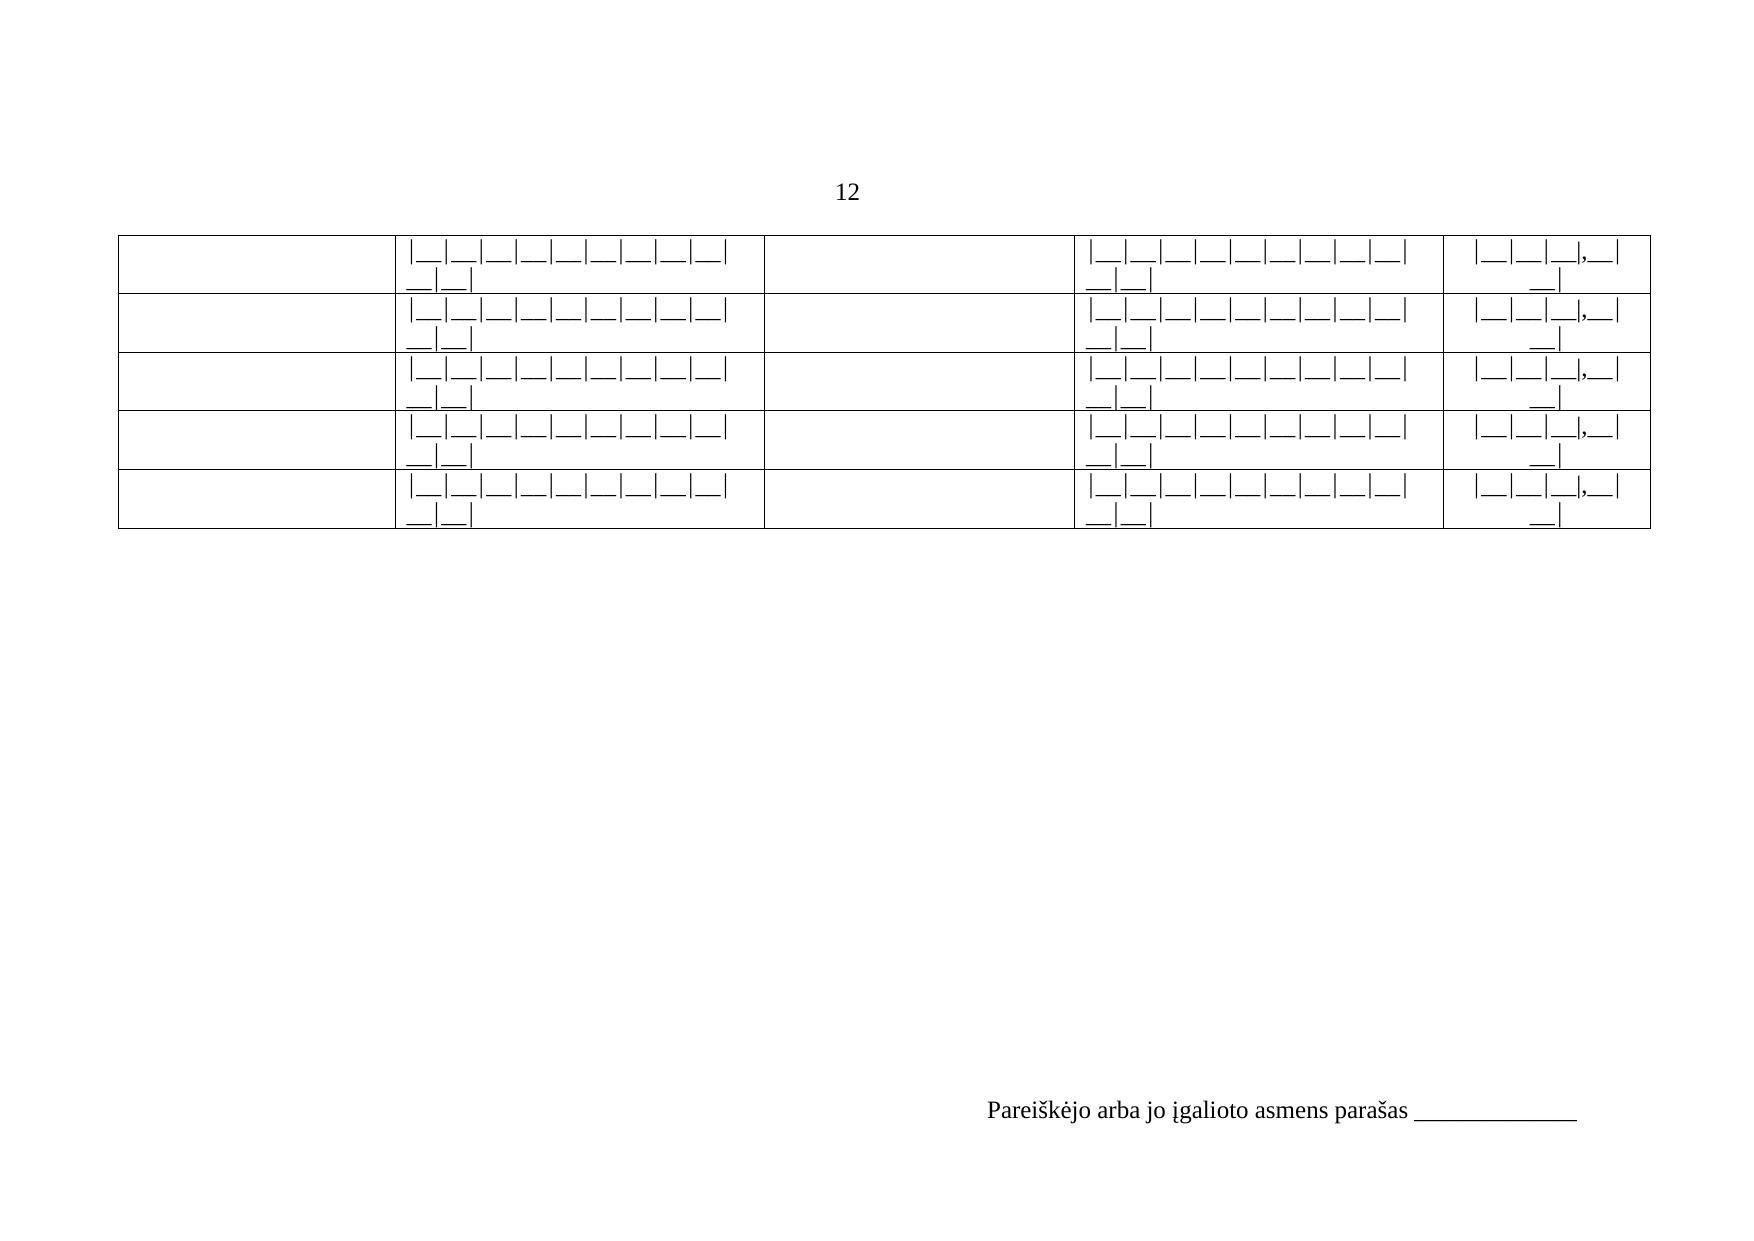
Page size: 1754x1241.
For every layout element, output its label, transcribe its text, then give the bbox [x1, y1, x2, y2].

table_cell |__|__|__|,__|__| [1444, 470, 1650, 527]
table_cell |__|__|__|,__|__| [1444, 411, 1650, 469]
table_cell |__|__|__|__|__|__|__|__|__|__|__| [396, 470, 764, 527]
table_cell |__|__|__|__|__|__|__|__|__|__|__| [1075, 353, 1443, 410]
table_cell |__|__|__|,__|__| [1444, 236, 1650, 293]
table_cell |__|__|__|__|__|__|__|__|__|__|__| [396, 294, 764, 352]
table_cell [119, 236, 395, 293]
table_cell |__|__|__|__|__|__|__|__|__|__|__| [1075, 411, 1443, 469]
table_cell |__|__|__|__|__|__|__|__|__|__|__| [1075, 236, 1443, 293]
table_cell |__|__|__|,__|__| [1444, 294, 1650, 352]
table_cell [765, 236, 1074, 293]
table_cell |__|__|__|__|__|__|__|__|__|__|__| [1075, 294, 1443, 352]
table_cell |__|__|__|__|__|__|__|__|__|__|__| [1075, 470, 1443, 527]
table_cell [119, 294, 395, 352]
table_cell [765, 411, 1074, 469]
table_cell [119, 353, 395, 410]
table_cell [119, 470, 395, 527]
table_cell |__|__|__|,__|__| [1444, 353, 1650, 410]
table_cell [765, 353, 1074, 410]
table_cell |__|__|__|__|__|__|__|__|__|__|__| [396, 236, 764, 293]
table_cell [765, 294, 1074, 352]
table_cell [765, 470, 1074, 527]
table_cell |__|__|__|__|__|__|__|__|__|__|__| [396, 353, 764, 410]
table_cell |__|__|__|__|__|__|__|__|__|__|__| [396, 411, 764, 469]
table_cell [119, 411, 395, 469]
